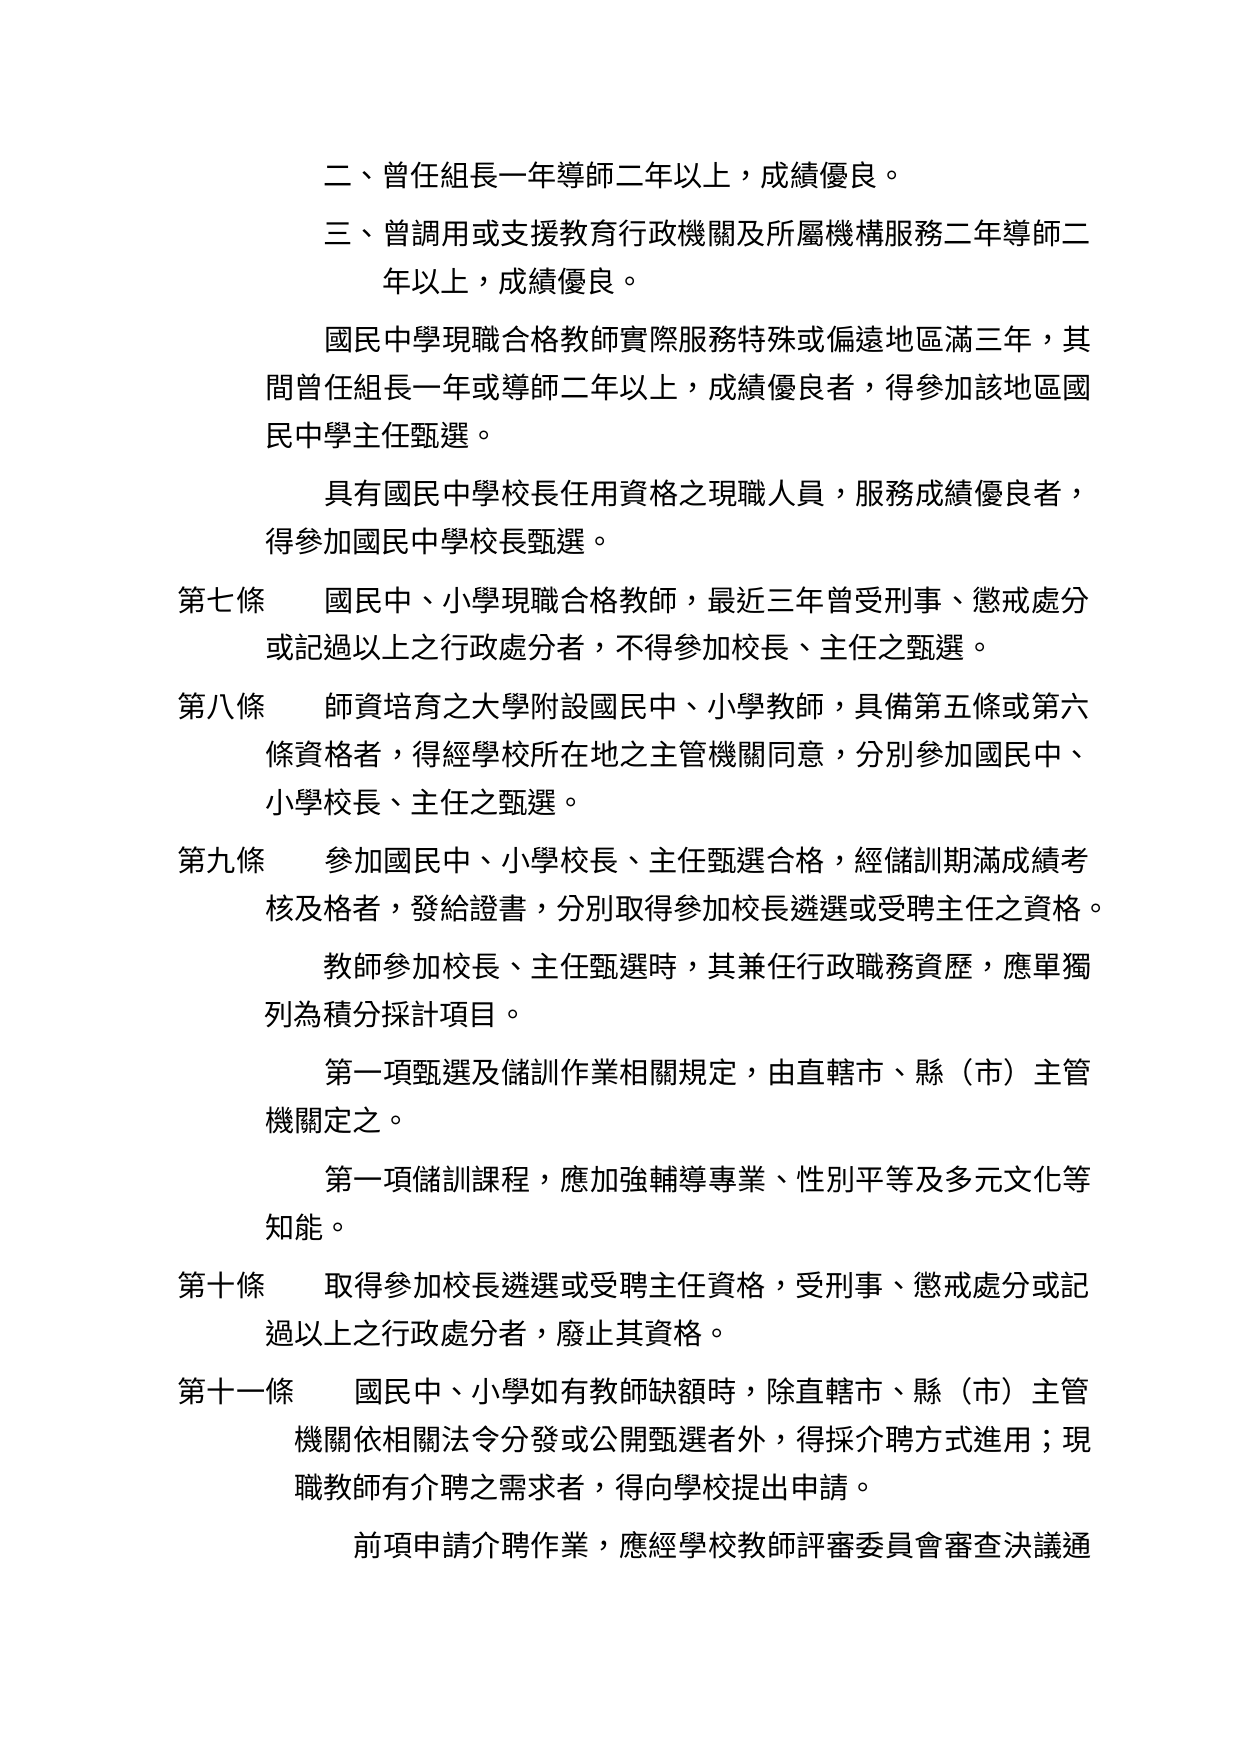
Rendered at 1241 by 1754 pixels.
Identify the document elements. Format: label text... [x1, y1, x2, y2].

text 二、曾任組長一年導師二年以上，成績優良。 [323, 148, 1092, 196]
text 第一項儲訓課程，應加強輔導專業、性別平等及多元文化等知能。 [265, 1152, 1092, 1248]
text 前項申請介聘作業，應經學校教師評審委員會審查決議通 [294, 1518, 1092, 1566]
text 教師參加校長、主任甄選時，其兼任行政職務資歷，應單獨列為積分採計項目。 [264, 939, 1092, 1035]
text 國民中學現職合格教師實際服務特殊或偏遠地區滿三年，其間曾任組長一年或導師二年以上，成績優良者，得參加該地區國民中學主任甄選。 [265, 312, 1092, 456]
text 第十條 取得參加校長遴選或受聘主任資格，受刑事、懲戒處分或記過以上之行政處分者，廢止其資格。 [177, 1258, 1092, 1354]
text 三、曾調用或支援教育行政機關及所屬機構服務二年導師二年以上，成績優良。 [323, 206, 1092, 302]
text 第一項甄選及儲訓作業相關規定，由直轄市、縣（市）主管機關定之。 [265, 1046, 1092, 1141]
text 第九條 參加國民中、小學校長、主任甄選合格，經儲訓期滿成績考核及格者，發給證書，分別取得參加校長遴選或受聘主任之資格。 [177, 833, 1092, 929]
text 具有國民中學校長任用資格之現職人員，服務成績優良者，得參加國民中學校長甄選。 [265, 466, 1092, 562]
text 第七條 國民中、小學現職合格教師，最近三年曾受刑事、懲戒處分或記過以上之行政處分者，不得參加校長、主任之甄選。 [177, 573, 1092, 668]
text 第八條 師資培育之大學附設國民中、小學教師，具備第五條或第六條資格者，得經學校所在地之主管機關同意，分別參加國民中、小學校長、主任之甄選。 [177, 679, 1092, 823]
text 第十一條 國民中、小學如有教師缺額時，除直轄市、縣（市）主管機關依相關法令分發或公開甄選者外，得採介聘方式進用；現職教師有介聘之需求者，得向學校提出申請。 [177, 1364, 1092, 1508]
